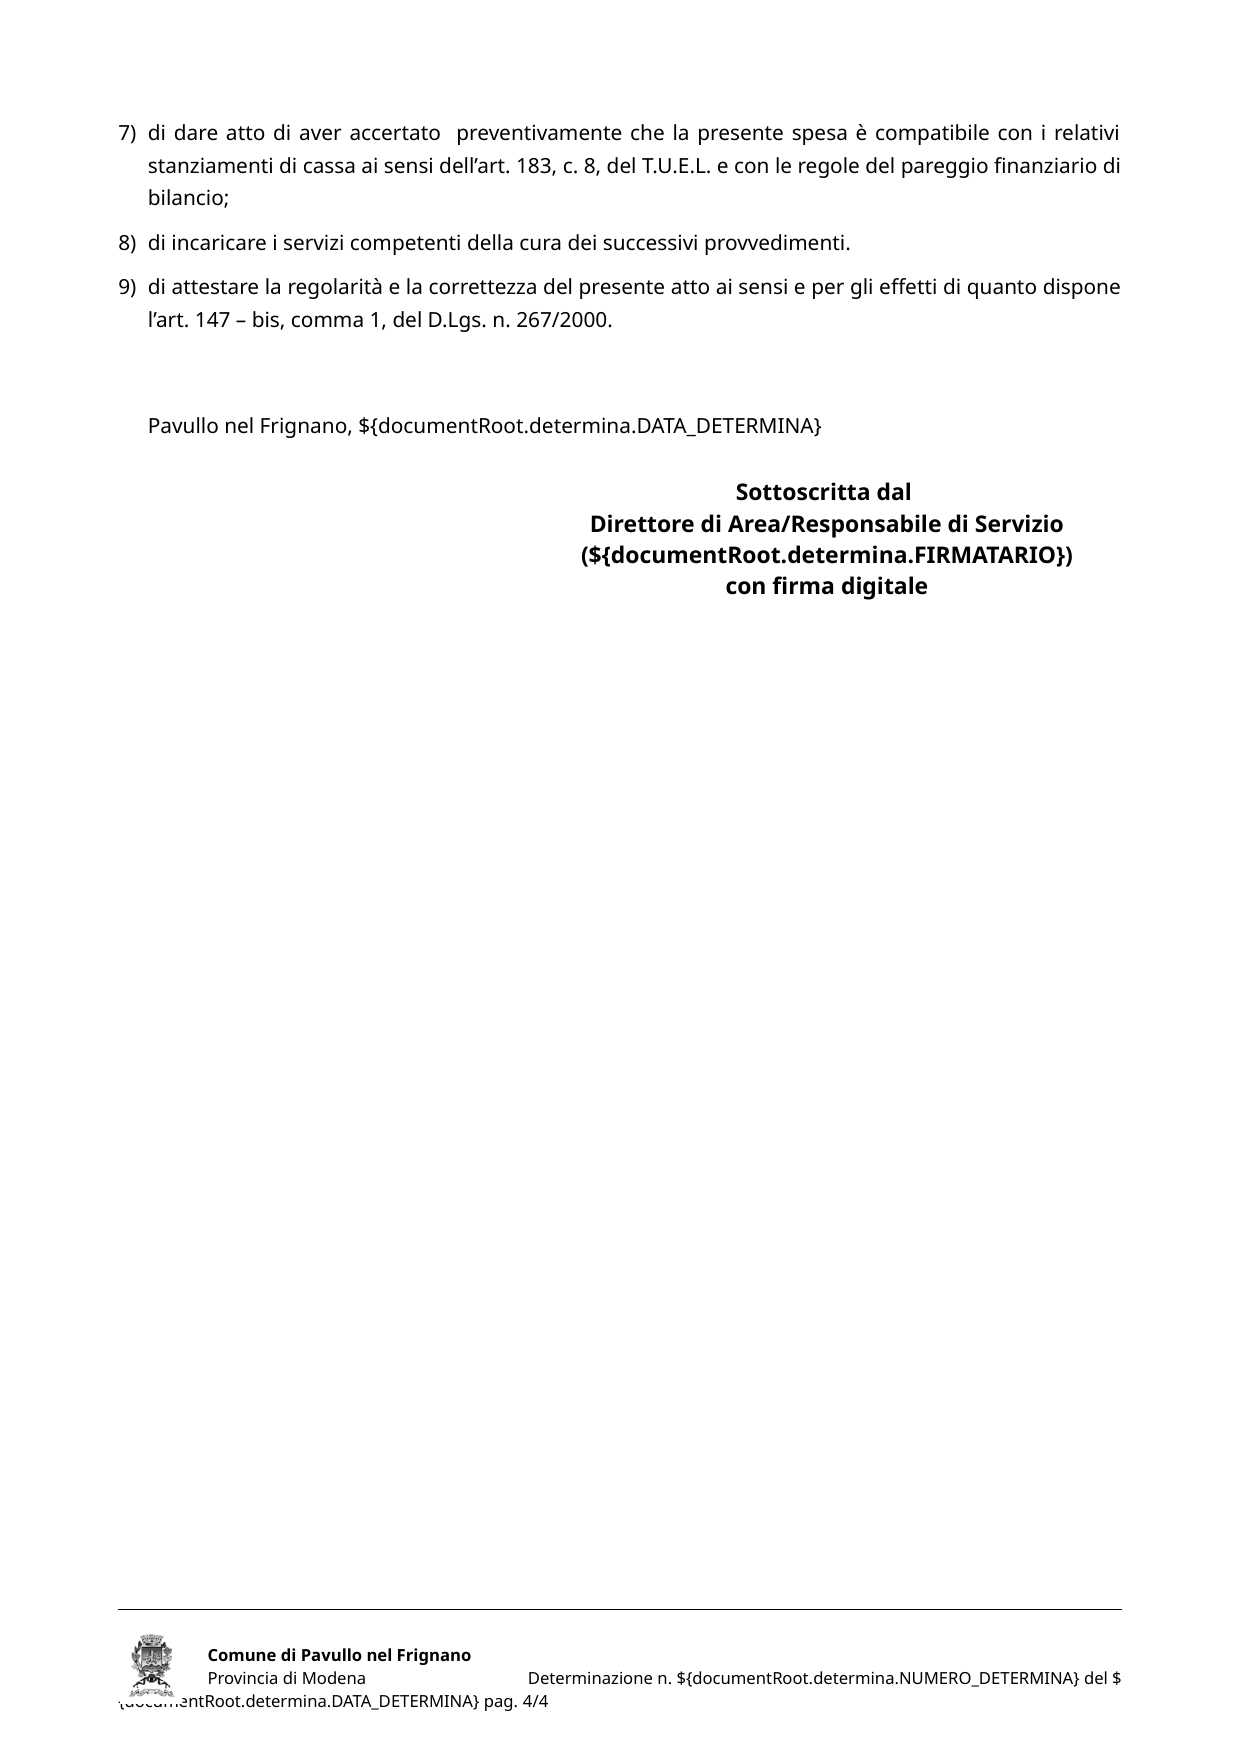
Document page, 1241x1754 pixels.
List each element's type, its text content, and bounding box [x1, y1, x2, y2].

list di incaricare i servizi competenti della cura dei successivi provvedimenti. [118, 228, 1122, 256]
text Direttore di Area/Responsabile di Servizio [532, 508, 1122, 539]
text (${documentRoot.determina.FIRMATARIO}) [532, 539, 1122, 570]
text Sottoscritta dal [532, 476, 1122, 508]
text Pavullo nel Frignano, ${documentRoot.determina.DATA_DETERMINA} [118, 411, 1122, 439]
picture [120, 1631, 183, 1704]
list di attestare la regolarità e la correttezza del presente atto ai sensi e per gli effetti di quanto dispone l’art. 147 – bis, comma 1, del D.Lgs. n. 267/2000. [118, 272, 1122, 333]
list di dare atto di aver accertato preventivamente che la presente spesa è compatibile con i relativi stanziamenti di cassa ai sensi dell’art. 183, c. 8, del T.U.E.L. e con le regole del pareggio finanziario di bilancio; [118, 118, 1122, 212]
text con firma digitale [532, 570, 1122, 601]
